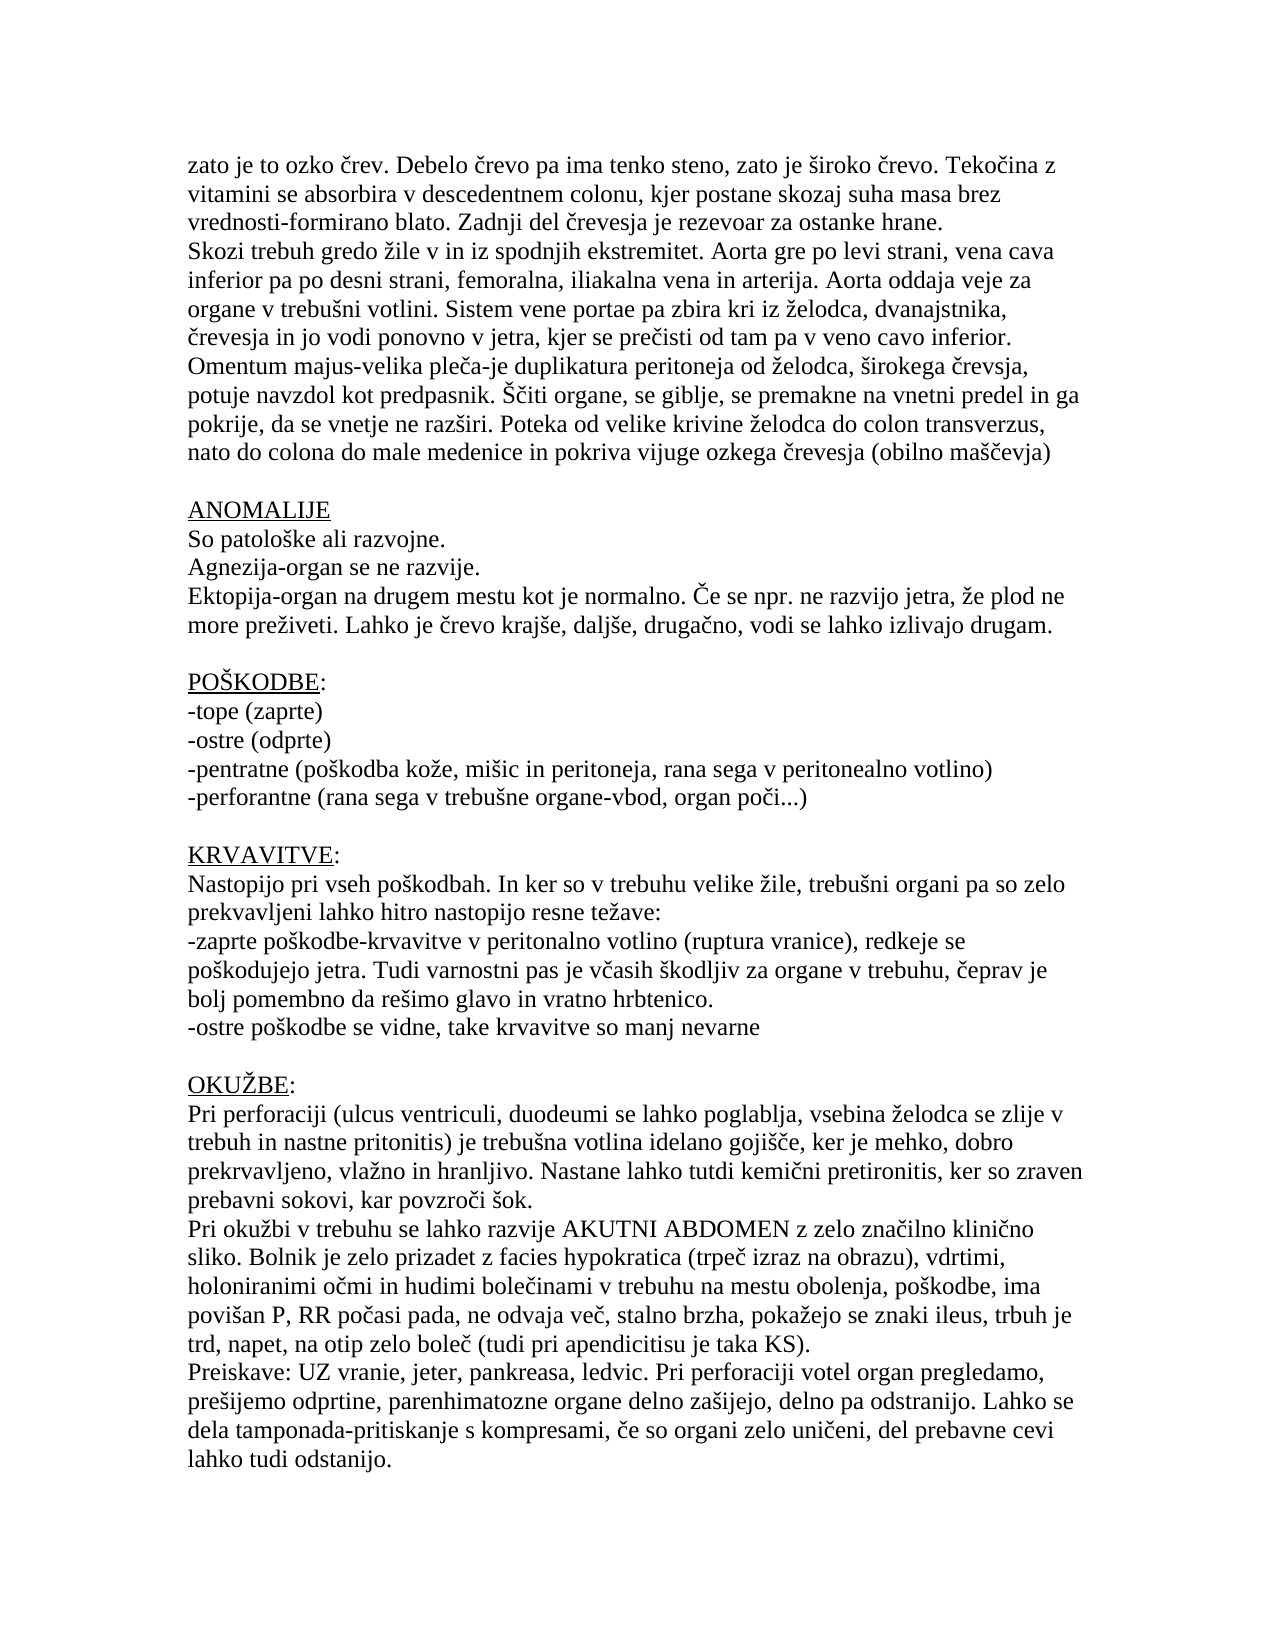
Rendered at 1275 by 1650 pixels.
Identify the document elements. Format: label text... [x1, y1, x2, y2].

text So patološke ali razvojne. [187, 524, 1087, 552]
text Pri perforaciji (ulcus ventriculi, duodeumi se lahko poglablja, vsebina želodca se zlije v trebuh in nastne pritonitis) je trebušna votlina idelano gojišče, ker je mehko, dobro prekrvavljeno, vlažno in hranljivo. Nastane lahko tutdi kemični pretironitis, ker so zraven prebavni sokovi, kar povzroči šok. [187, 1099, 1087, 1214]
text Omentum majus-velika pleča-je duplikatura peritoneja od želodca, širokega črevsja, potuje navzdol kot predpasnik. Ščiti organe, se giblje, se premakne na vnetni predel in ga pokrije, da se vnetje ne razširi. Poteka od velike krivine želodca do colon transverzus, nato do colona do male medenice in pokriva vijuge ozkega črevesja (obilno maščevja) [187, 351, 1087, 466]
text Ektopija-organ na drugem mestu kot je normalno. Če se npr. ne razvijo jetra, že plod ne more preživeti. Lahko je črevo krajše, daljše, drugačno, vodi se lahko izlivajo drugam. [187, 581, 1087, 639]
text -ostre poškodbe se vidne, take krvavitve so manj nevarne [187, 1012, 1087, 1041]
text -tope (zaprte) [187, 696, 1087, 725]
text -zaprte poškodbe-krvavitve v peritonalno votlino (ruptura vranice), redkeje se poškodujejo jetra. Tudi varnostni pas je včasih škodljiv za organe v trebuhu, čeprav je bolj pomembno da rešimo glavo in vratno hrbtenico. [187, 926, 1087, 1012]
text ANOMALIJE [187, 495, 1087, 524]
text Nastopijo pri vseh poškodbah. In ker so v trebuhu velike žile, trebušni organi pa so zelo prekvavljeni lahko hitro nastopijo resne težave: [187, 869, 1087, 926]
text Pri okužbi v trebuhu se lahko razvije AKUTNI ABDOMEN z zelo značilno klinično sliko. Bolnik je zelo prizadet z facies hypokratica (trpeč izraz na obrazu), vdrtimi, holoniranimi očmi in hudimi bolečinami v trebuhu na mestu obolenja, poškodbe, ima povišan P, RR počasi pada, ne odvaja več, stalno brzha, pokažejo se znaki ileus, trbuh je trd, napet, na otip zelo boleč (tudi pri apendicitisu je taka KS). [187, 1214, 1087, 1357]
text zato je to ozko črev. Debelo črevo pa ima tenko steno, zato je široko črevo. Tekočina z vitamini se absorbira v descedentnem colonu, kjer postane skozaj suha masa brez vrednosti-formirano blato. Zadnji del črevesja je rezevoar za ostanke hrane. [187, 150, 1087, 236]
text Preiskave: UZ vranie, jeter, pankreasa, ledvic. Pri perforaciji votel organ pregledamo, prešijemo odprtine, parenhimatozne organe delno zašijejo, delno pa odstranijo. Lahko se dela tamponada-pritiskanje s kompresami, če so organi zelo uničeni, del prebavne cevi lahko tudi odstanijo. [187, 1357, 1087, 1472]
text POŠKODBE: [187, 667, 1087, 696]
text OKUŽBE: [187, 1070, 1087, 1099]
text Agnezija-organ se ne razvije. [187, 552, 1087, 581]
text KRVAVITVE: [187, 840, 1087, 869]
text -pentratne (poškodba kože, mišic in peritoneja, rana sega v peritonealno votlino) [187, 754, 1087, 782]
text -perforantne (rana sega v trebušne organe-vbod, organ poči...) [187, 782, 1087, 811]
text -ostre (odprte) [187, 725, 1087, 754]
text Skozi trebuh gredo žile v in iz spodnjih ekstremitet. Aorta gre po levi strani, vena cava inferior pa po desni strani, femoralna, iliakalna vena in arterija. Aorta oddaja veje za organe v trebušni votlini. Sistem vene portae pa zbira kri iz želodca, dvanajstnika, črevesja in jo vodi ponovno v jetra, kjer se prečisti od tam pa v veno cavo inferior. [187, 236, 1087, 351]
